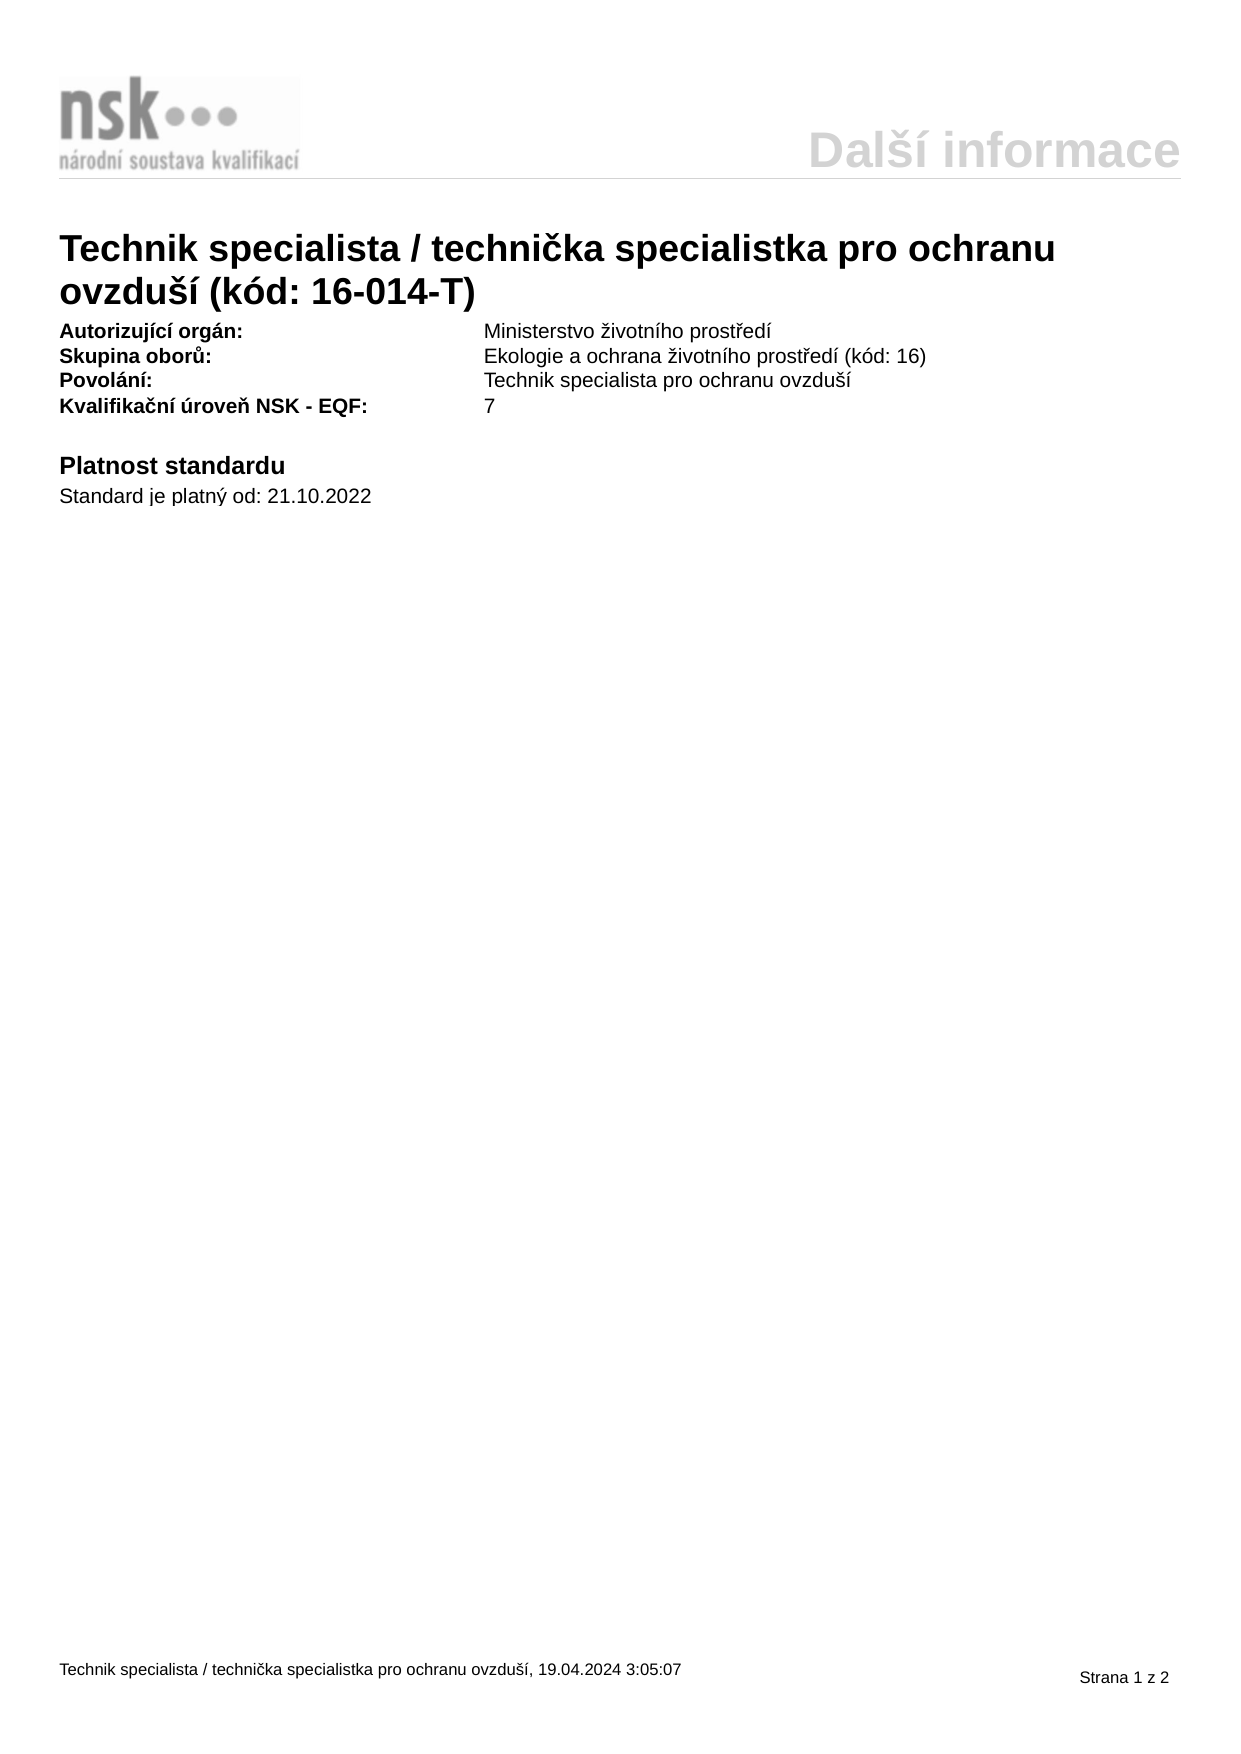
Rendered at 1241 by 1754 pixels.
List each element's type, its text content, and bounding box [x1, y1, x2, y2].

table_cell [484, 196, 620, 224]
table_cell [484, 1106, 620, 1383]
table_cell 7 [484, 394, 1181, 417]
table_cell [1169, 196, 1181, 224]
table_cell [484, 313, 620, 319]
table_cell [862, 1384, 1169, 1659]
table_cell [626, 806, 862, 1106]
table_cell [620, 1384, 626, 1659]
table_cell [862, 806, 1169, 1106]
table_cell Skupina oborů: [59, 344, 483, 368]
table_cell [620, 196, 626, 224]
table_cell [59, 806, 483, 1106]
table_cell Ekologie a ochrana životního prostředí (kód: 16) [484, 344, 1181, 368]
table_cell Ministerstvo životního prostředí [484, 319, 1181, 344]
table_cell [484, 418, 620, 447]
table_cell [59, 506, 483, 806]
table_cell [1169, 1384, 1181, 1659]
table_cell [620, 806, 626, 1106]
table_cell Technik specialista pro ochranu ovzduší [484, 368, 1181, 393]
table_cell [862, 1106, 1169, 1383]
table_cell Kvalifikační úroveň NSK - EQF: [59, 394, 483, 417]
table_cell [862, 418, 1169, 447]
table_cell [1169, 313, 1181, 319]
table_cell Strana 1 z 2 [862, 1660, 1169, 1696]
table_cell [626, 1106, 862, 1383]
table_cell [484, 806, 620, 1106]
table_header [621, 59, 626, 172]
table_cell Povolání: [59, 368, 483, 392]
table_cell [1169, 1106, 1181, 1383]
table_cell Technik specialista / technička specialistka pro ochranu ovzduší, 19.04.2024 3:05:07 [59, 1660, 862, 1696]
table_cell [59, 1106, 483, 1383]
table_cell [484, 1384, 620, 1659]
table_cell [59, 196, 483, 224]
table_cell [626, 506, 862, 806]
table_cell [620, 1106, 626, 1383]
table_cell [1169, 806, 1181, 1106]
table_cell Standard je platný od: 21.10.2022 [59, 484, 1181, 506]
table_cell [59, 179, 1181, 196]
table_cell Technik specialista / technička specialistka pro ochranu ovzduší (kód: 16-014-T) [59, 224, 1181, 313]
table_cell [59, 418, 483, 447]
table_cell [626, 313, 862, 319]
table_cell [626, 1384, 862, 1659]
table_cell Autorizující orgán: [59, 319, 483, 343]
table_cell [59, 1384, 483, 1659]
table_cell [620, 506, 626, 806]
table_cell [1169, 506, 1181, 806]
table_cell [1169, 418, 1181, 447]
table_cell [59, 172, 483, 178]
picture [58, 59, 621, 172]
table_cell Platnost standardu [59, 448, 1181, 483]
table_header Další informace [626, 59, 1181, 178]
table_cell [59, 313, 483, 319]
table_cell [620, 418, 626, 447]
table_cell [1169, 1660, 1181, 1696]
table_cell [484, 506, 620, 806]
table_cell [626, 418, 862, 447]
table_cell [862, 313, 1169, 319]
table_cell [626, 196, 862, 224]
table_cell [862, 506, 1169, 806]
table_cell [862, 196, 1169, 224]
table_cell [484, 172, 620, 178]
